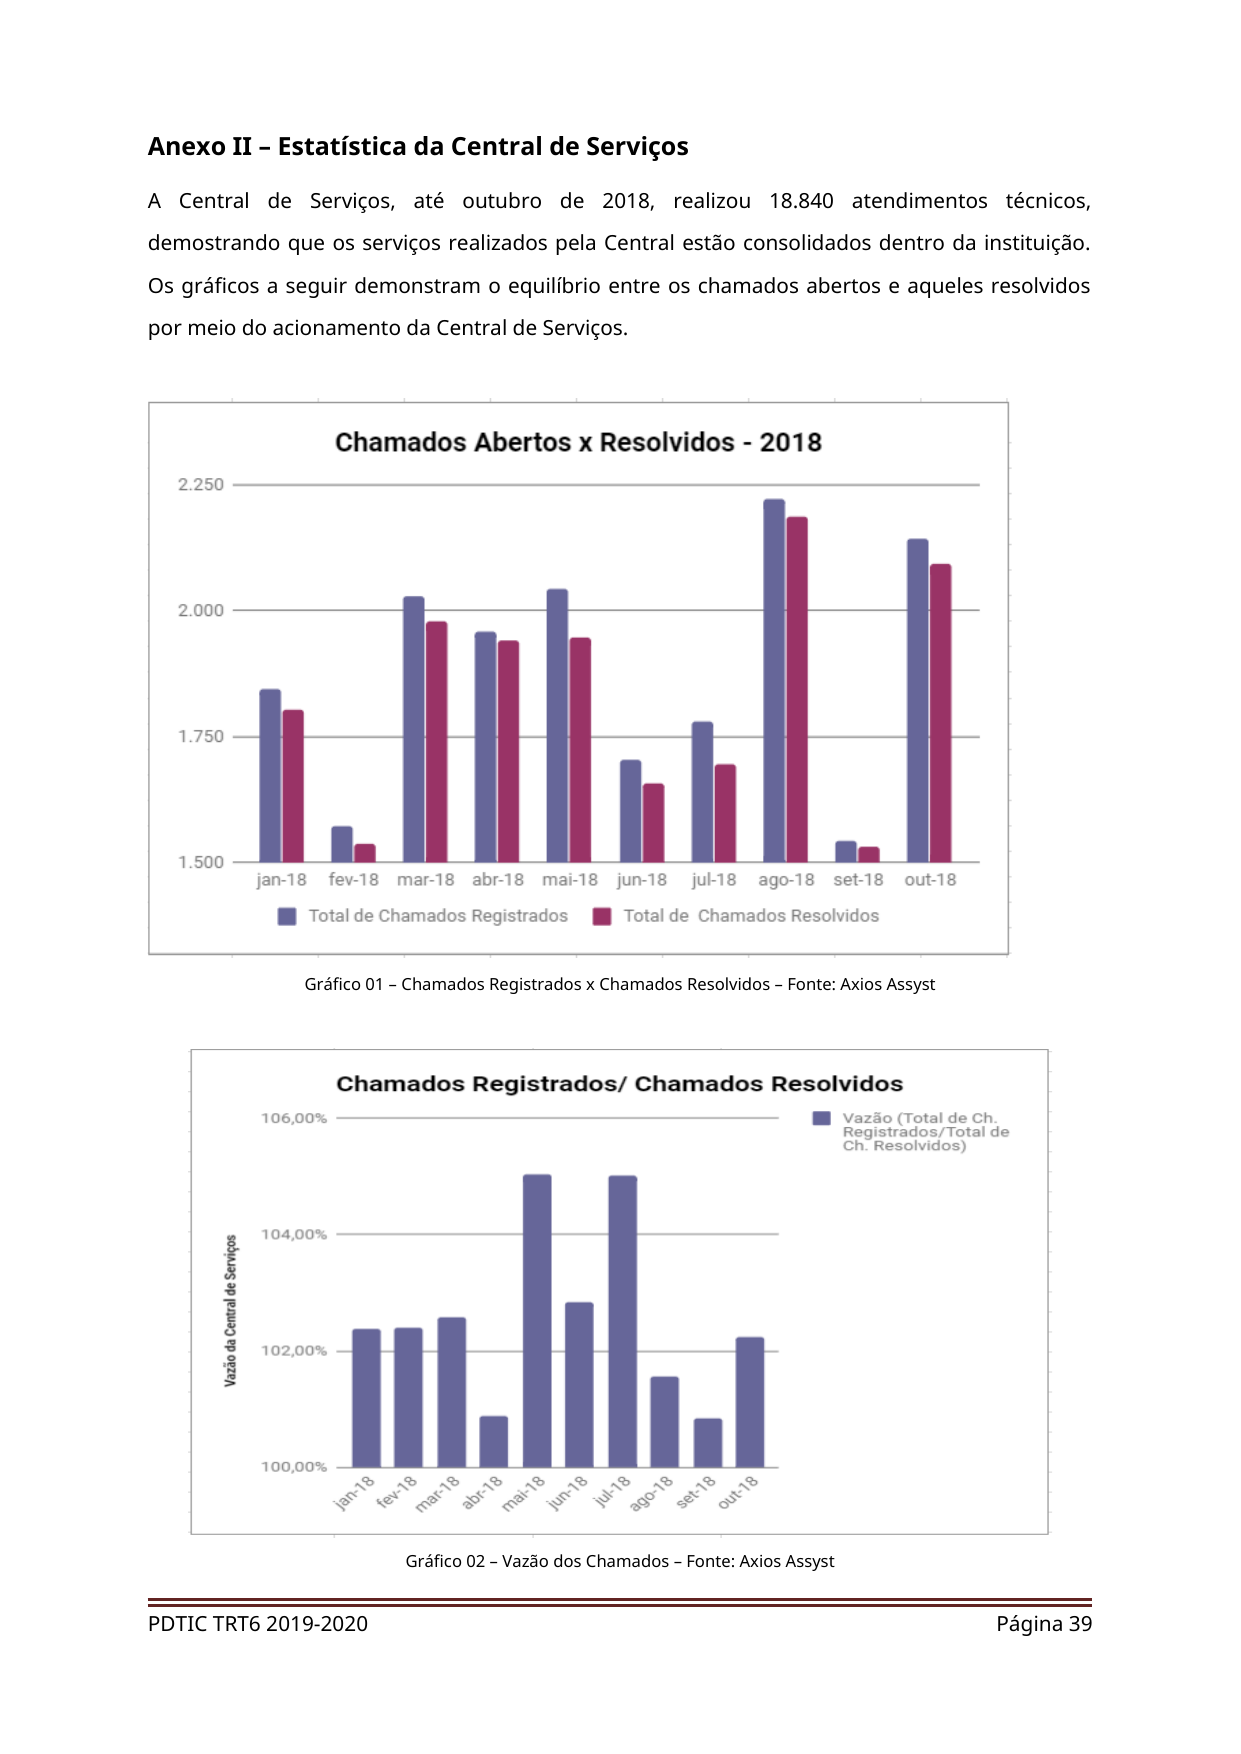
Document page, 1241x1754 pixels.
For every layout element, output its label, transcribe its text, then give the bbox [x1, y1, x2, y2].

text A Central de Serviços, até outubro de 2018, realizou 18.840 atendimentos técnicos, demostrando que os serviços realizados pela Central estão consolidados dentro da instituição. Os gráficos a seguir demonstram o equilíbrio entre os chamados abertos e aqueles resolvidos por meio do acionamento da Central de Serviços. [148, 186, 1092, 342]
text Gráfico 01 – Chamados Registrados x Chamados Resolvidos – Fonte: Axios Assyst [148, 972, 1092, 995]
text Gráfico 02 – Vazão dos Chamados – Fonte: Axios Assyst [148, 1549, 1092, 1572]
subtitle Anexo II – Estatística da Central de Serviços [148, 128, 1092, 162]
